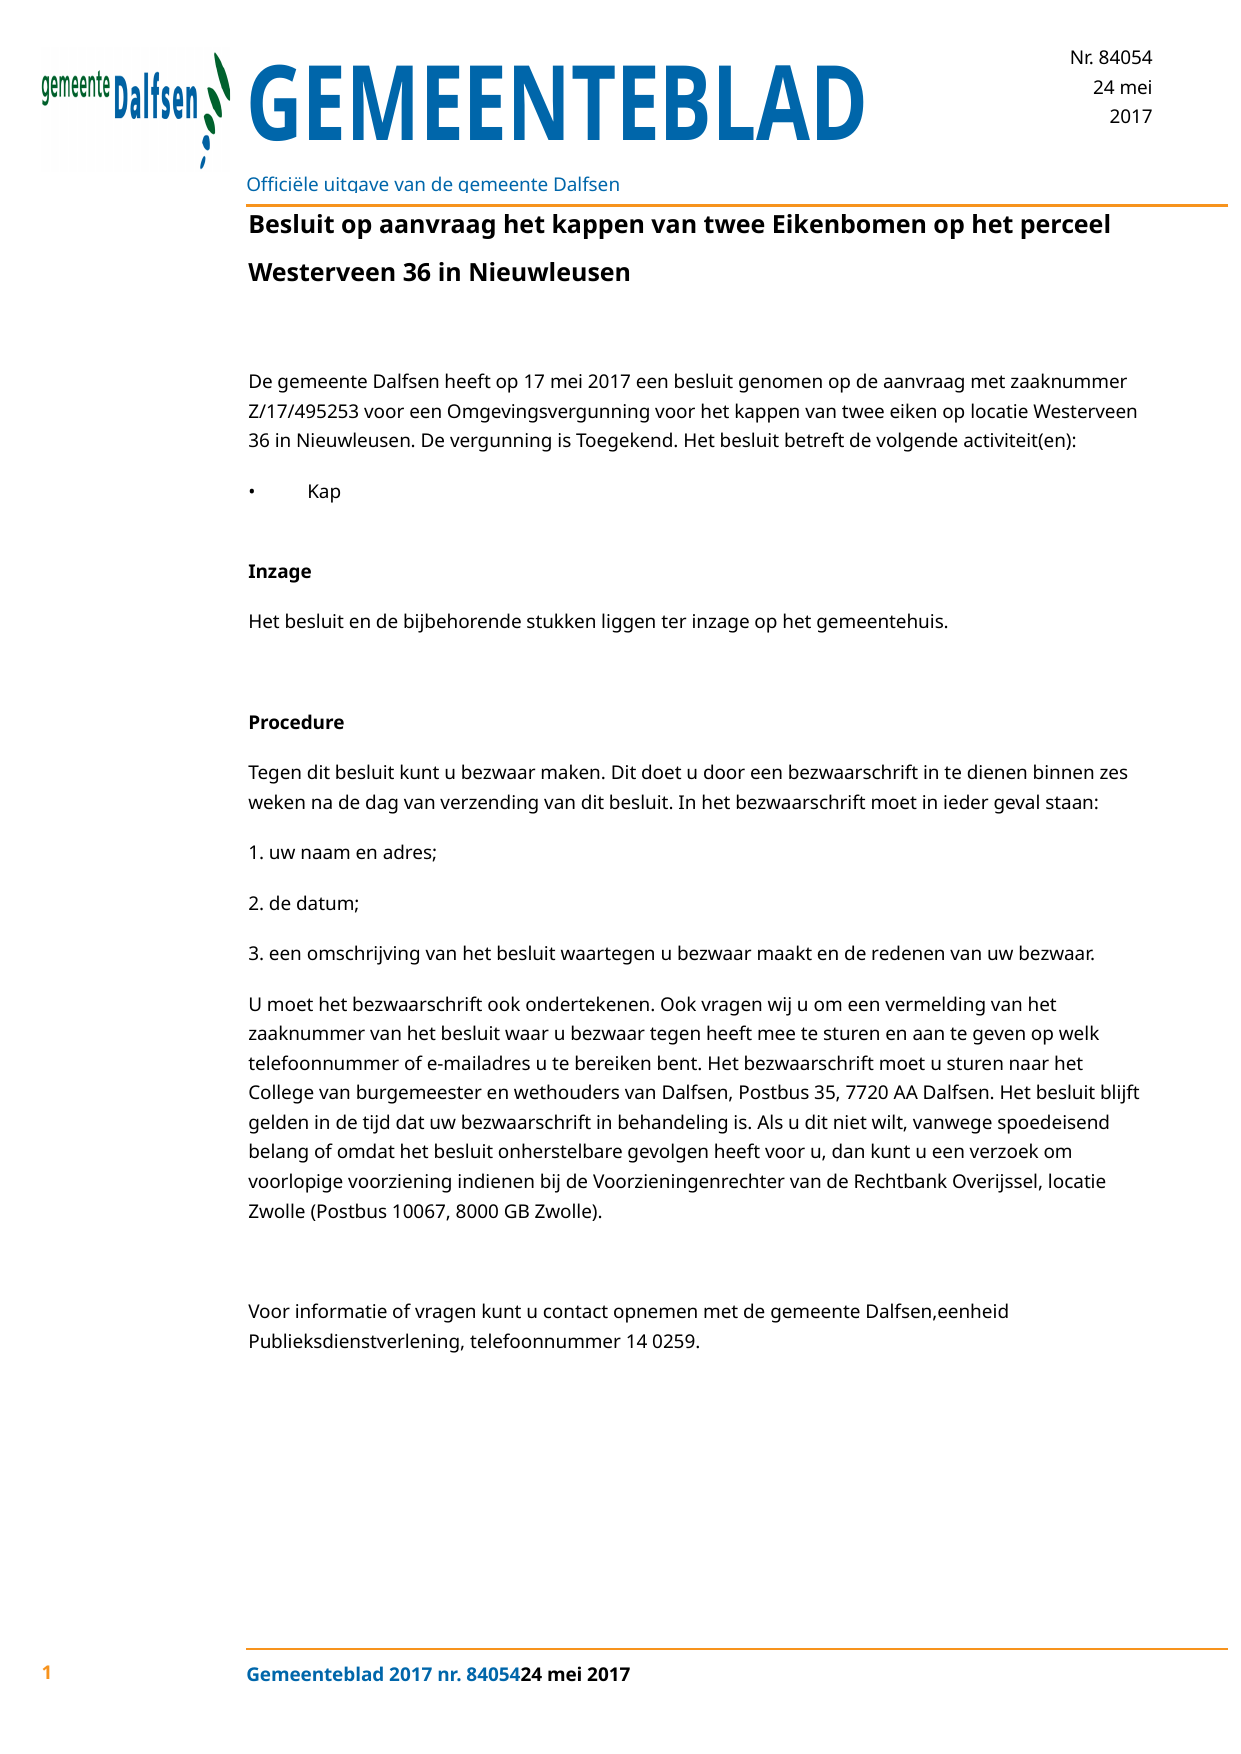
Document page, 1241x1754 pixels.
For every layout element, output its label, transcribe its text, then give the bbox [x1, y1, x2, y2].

picture [41, 47, 231, 172]
text Voor informatie of vragen kunt u contact opnemen met de gemeente Dalfsen,eenheid Publieksdienstverlening, telefoonnummer 14 0259. [248, 1299, 1152, 1354]
text Inzage [248, 558, 1152, 584]
text Procedure [248, 709, 1152, 735]
text Het besluit en de bijbehorende stukken liggen ter inzage op het gemeentehuis. [248, 608, 1152, 634]
text U moet het bezwaarschrift ook ondertekenen. Ook vragen wij u om een vermelding van het zaaknummer van het besluit waar u bezwaar tegen heeft mee te sturen en aan te geven op welk telefoonnummer of e-mailadres u te bereiken bent. Het bezwaarschrift moet u sturen naar het College van burgemeester en wethouders van Dalfsen, Postbus 35, 7720 AA Dalfsen. Het besluit blijft gelden in de tijd dat uw bezwaarschrift in behandeling is. Als u dit niet wilt, vanwege spoedeisend belang of omdat het besluit onherstelbare gevolgen heeft voor u, dan kunt u een verzoek om voorlopige voorziening indienen bij de Voorzieningenrechter van de Rechtbank Overijssel, locatie Zwolle (Postbus 10067, 8000 GB Zwolle). [248, 991, 1152, 1224]
text De gemeente Dalfsen heeft op 17 mei 2017 een besluit genomen op de aanvraag met zaaknummer Z/17/495253 voor een Omgevingsvergunning voor het kappen van twee eiken op locatie Westerveen 36 in Nieuwleusen. De vergunning is Toegekend. Het besluit betreft de volgende activiteit(en): [248, 368, 1152, 453]
text 1. uw naam en adres; [248, 839, 1152, 865]
text 2. de datum; [248, 890, 1152, 916]
text 3. een omschrijving van het besluit waartegen u bezwaar maakt en de redenen van uw bezwaar. [248, 940, 1152, 966]
text Tegen dit besluit kunt u bezwaar maken. Dit doet u door een bezwaarschrift in te dienen binnen zes weken na de dag van verzending van dit besluit. In het bezwaarschrift moet in ieder geval staan: [248, 759, 1152, 815]
text Besluit op aanvraag het kappen van twee Eikenbomen op het perceel Westerveen 36 in Nieuwleusen [248, 207, 1152, 288]
list Kap [248, 478, 1152, 504]
